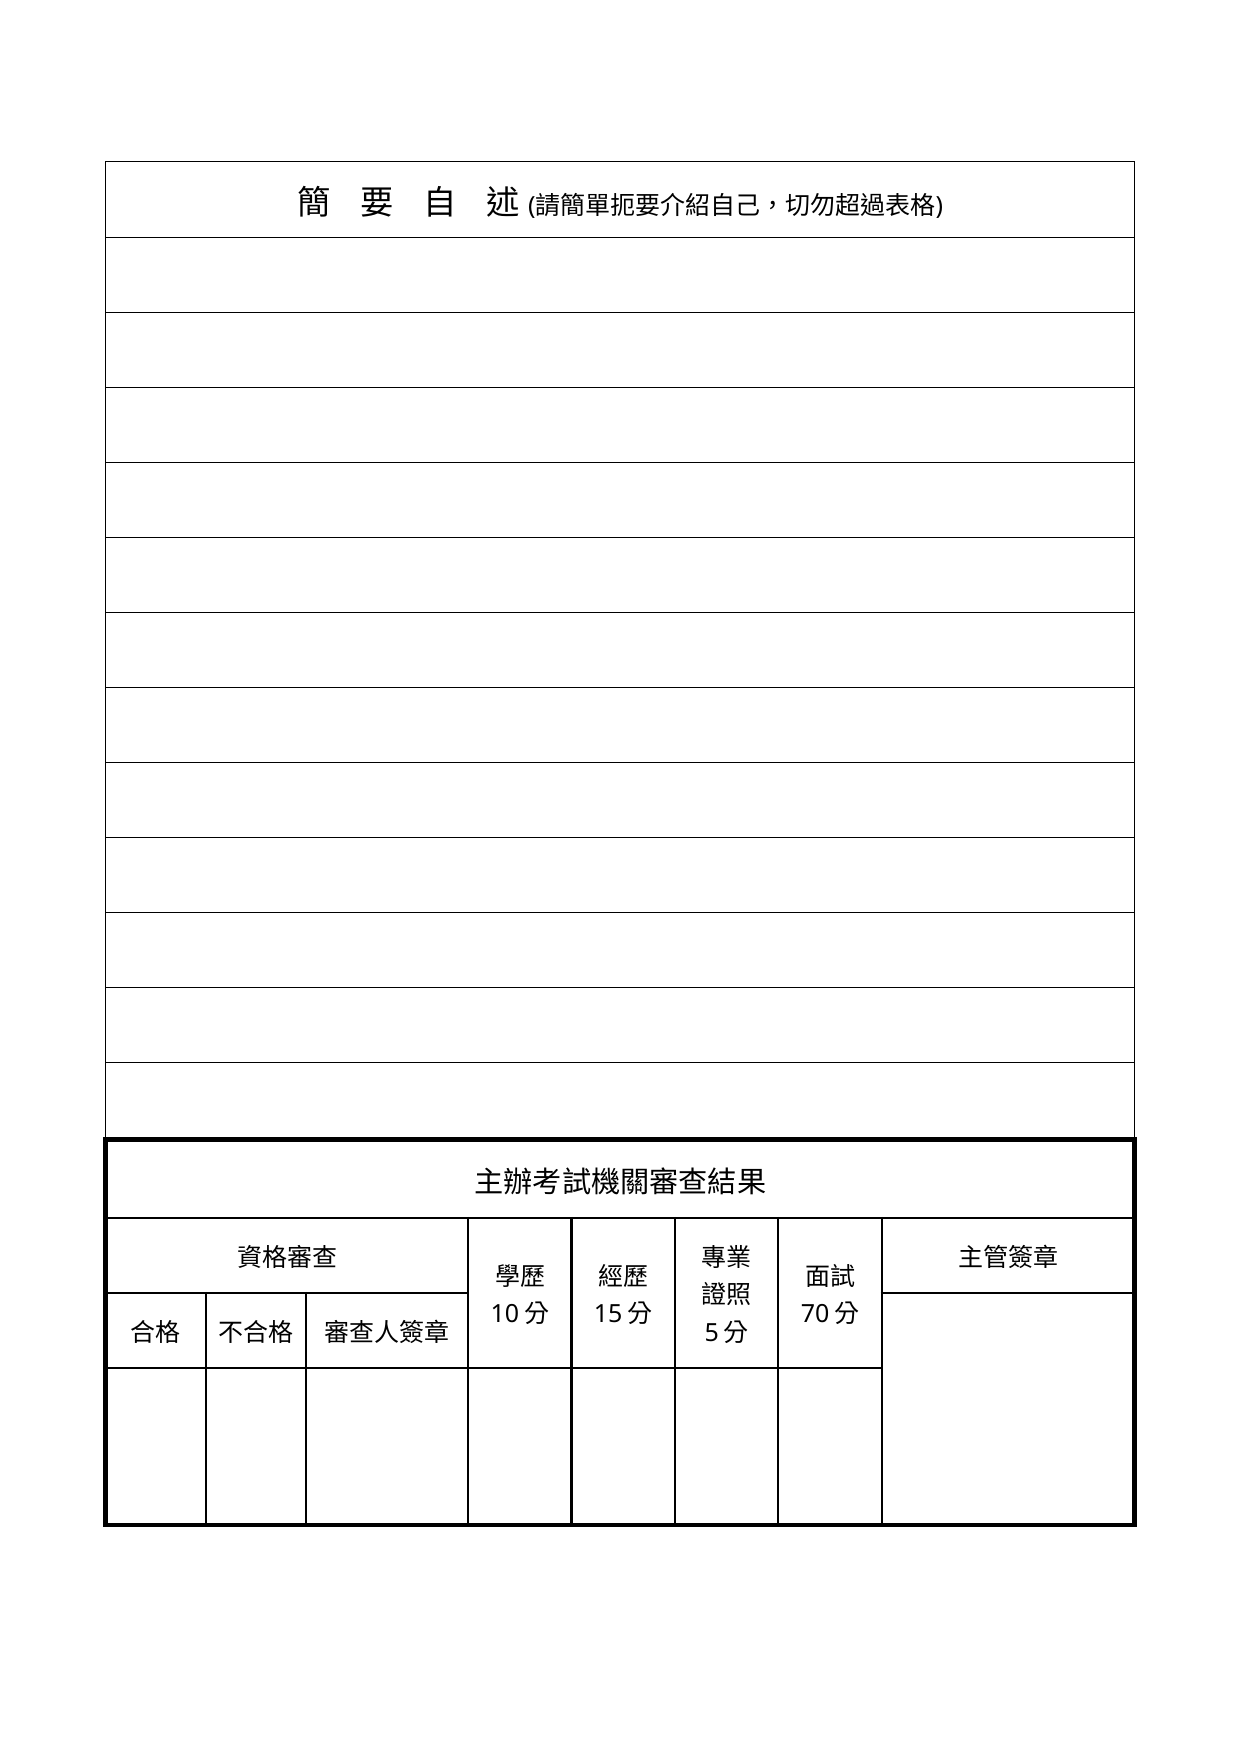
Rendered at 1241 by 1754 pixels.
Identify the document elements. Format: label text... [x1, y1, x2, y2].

table_cell [779, 1369, 881, 1522]
table_cell [106, 913, 1134, 987]
table_cell 合格 [108, 1294, 205, 1367]
table_cell [106, 688, 1134, 762]
table_cell [106, 1063, 1134, 1137]
table_cell 經歷 15分 [573, 1219, 674, 1367]
table_cell [307, 1369, 467, 1522]
table_cell [469, 1369, 570, 1522]
table_cell 資格審查 [108, 1219, 467, 1292]
table_cell 主辦考試機關審查結果 [108, 1142, 1132, 1217]
table_cell [106, 538, 1134, 612]
table_cell [106, 313, 1134, 387]
table_cell 審查人簽章 [307, 1294, 467, 1367]
table_cell [106, 613, 1134, 687]
table_cell 專業 證照 5分 [676, 1219, 777, 1367]
table_cell 不合格 [207, 1294, 305, 1367]
table_cell [106, 988, 1134, 1062]
table_cell [106, 388, 1134, 462]
table_cell [106, 463, 1134, 537]
table_cell [573, 1369, 674, 1522]
table_cell [106, 763, 1134, 837]
table_header 簡 要 自 述 (請簡單扼要介紹自己，切勿超過表格) [106, 162, 1134, 237]
table_cell [106, 238, 1134, 312]
table_cell 學歷 10分 [469, 1219, 570, 1367]
table_cell [207, 1369, 305, 1522]
table_cell [883, 1294, 1132, 1522]
table_cell [106, 838, 1134, 912]
table_cell [676, 1369, 777, 1522]
table_cell [108, 1369, 205, 1522]
table_cell 主管簽章 [883, 1219, 1132, 1292]
table_cell 面試 70分 [779, 1219, 881, 1367]
